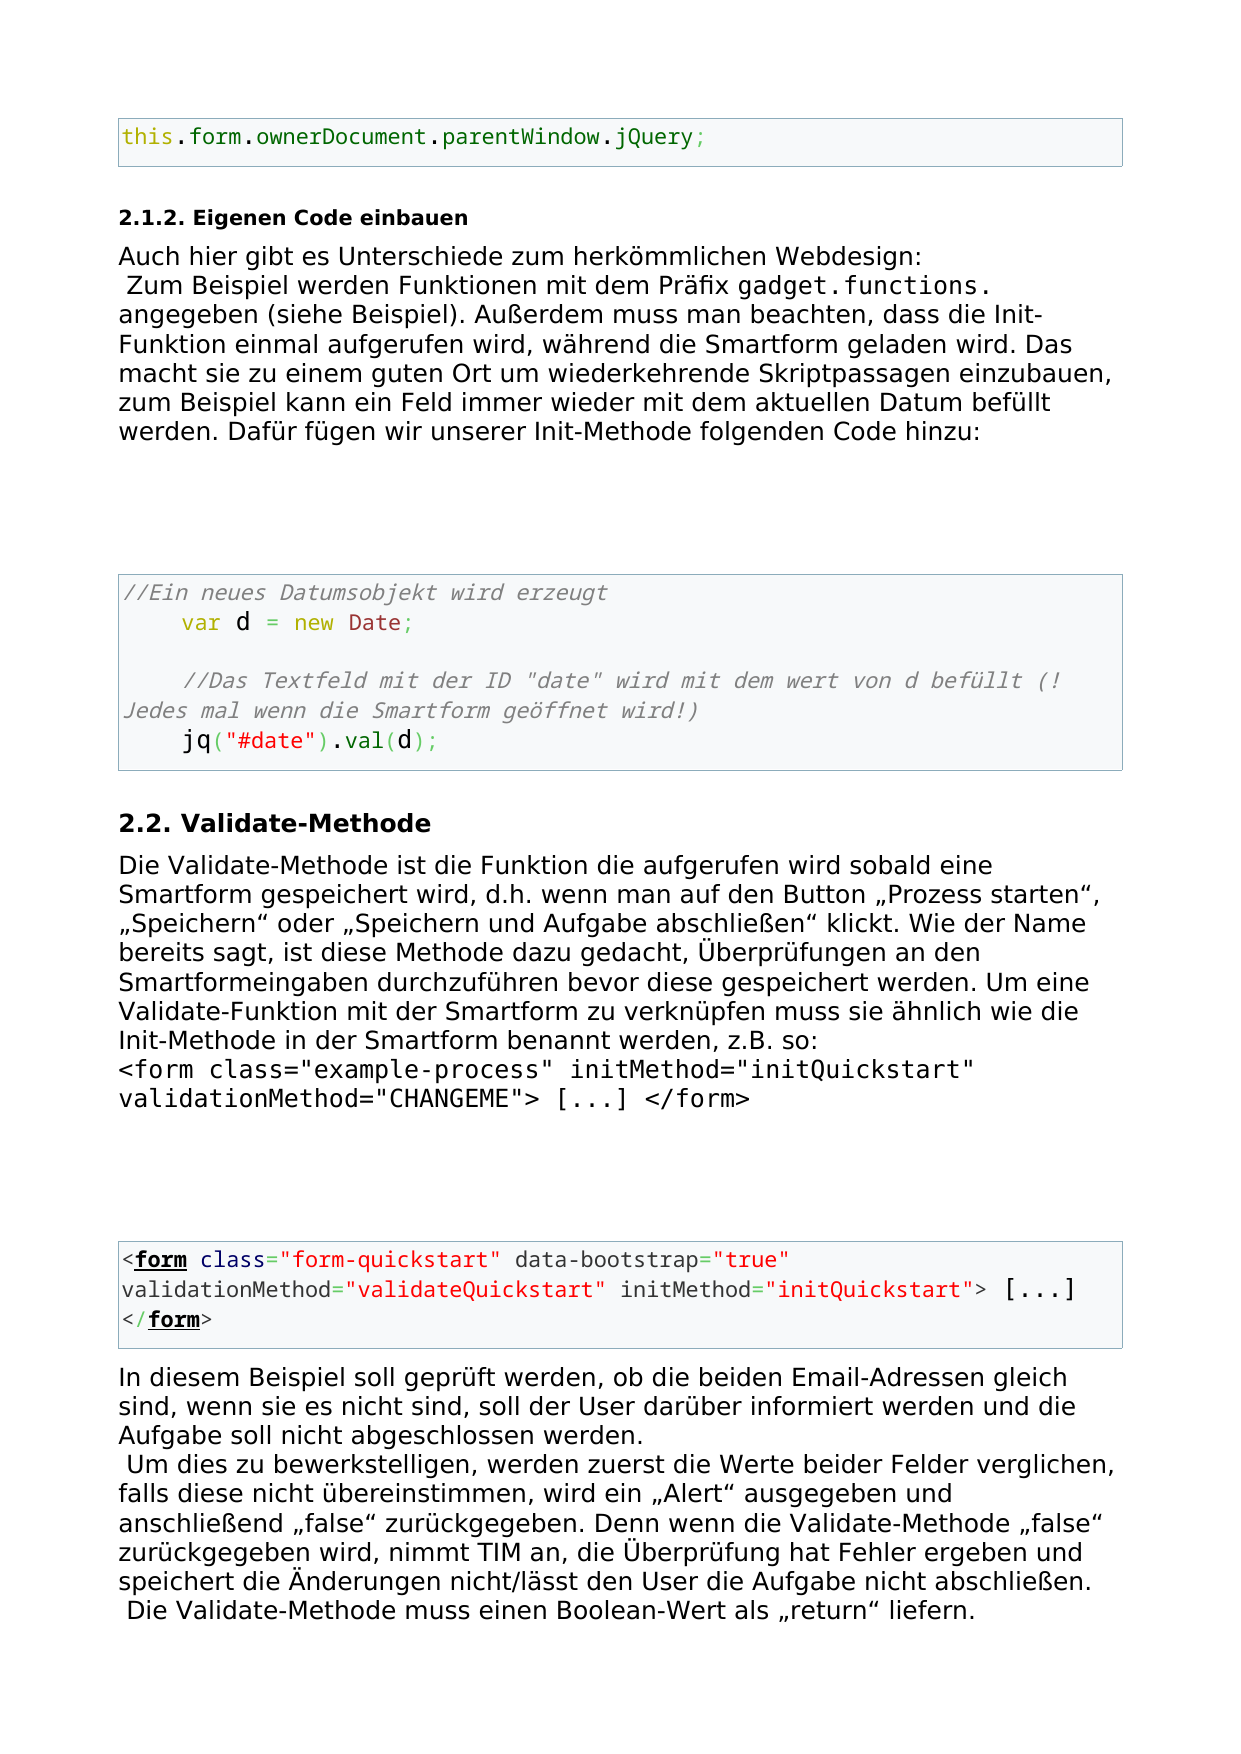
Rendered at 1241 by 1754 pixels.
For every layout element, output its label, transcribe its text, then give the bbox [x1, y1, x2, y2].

subtitle 2.1.2. Eigenen Code einbauen [118, 206, 1122, 230]
table_header this.form.ownerDocument.parentWindow.jQuery; [119, 119, 1122, 166]
subtitle 2.2. Validate-Methode [118, 809, 1122, 839]
text In diesem Beispiel soll geprüft werden, ob die beiden Email-Adressen gleich sind, wenn sie es nicht sind, soll der User darüber informiert werden und die Aufgabe soll nicht abgeschlossen werden. Um dies zu bewerkstelligen, werden zuerst die Werte beider Felder verglichen, falls diese nicht übereinstimmen, wird ein „Alert“ ausgegeben und anschließend „false“ zurückgegeben. Denn wenn die Validate-Methode „false“ zurückgegeben wird, nimmt TIM an, die Überprüfung hat Fehler ergeben und speichert die Änderungen nicht/lässt den User die Aufgabe nicht abschließen. Die Validate-Methode muss einen Boolean-Wert als „return“ liefern. [118, 1363, 1122, 1625]
table_header //Ein neues Datumsobjekt wird erzeugt var d = new Date; //Das Textfeld mit der ID "date" wird mit dem wert von d befüllt (!Jedes mal wenn die Smartform geöffnet wird!) jq("#date").val(d); [119, 575, 1122, 769]
text Auch hier gibt es Unterschiede zum herkömmlichen Webdesign: Zum Beispiel werden Funktionen mit dem Präfix gadget.functions. angegeben (siehe Beispiel). Außerdem muss man beachten, dass die Init-Funktion einmal aufgerufen wird, während die Smartform geladen wird. Das macht sie zu einem guten Ort um wiederkehrende Skriptpassagen einzubauen, zum Beispiel kann ein Feld immer wieder mit dem aktuellen Datum befüllt werden. Dafür fügen wir unserer Init-Methode folgenden Code hinzu: [118, 242, 1122, 476]
table_header <form class="form-quickstart" data-bootstrap="true" validationMethod="validateQuickstart" initMethod="initQuickstart"> [...] </form> [119, 1242, 1122, 1348]
text Die Validate-Methode ist die Funktion die aufgerufen wird sobald eine Smartform gespeichert wird, d.h. wenn man auf den Button „Prozess starten“, „Speichern“ oder „Speichern und Aufgabe abschließen“ klickt. Wie der Name bereits sagt, ist diese Methode dazu gedacht, Überprüfungen an den Smartformeingaben durchzuführen bevor diese gespeichert werden. Um eine Validate-Funktion mit der Smartform zu verknüpfen muss sie ähnlich wie die Init-Methode in der Smartform benannt werden, z.B. so: <form class="example-process" initMethod="initQuickstart" validationMethod="CHANGEME"> [...] </form> [118, 851, 1122, 1143]
